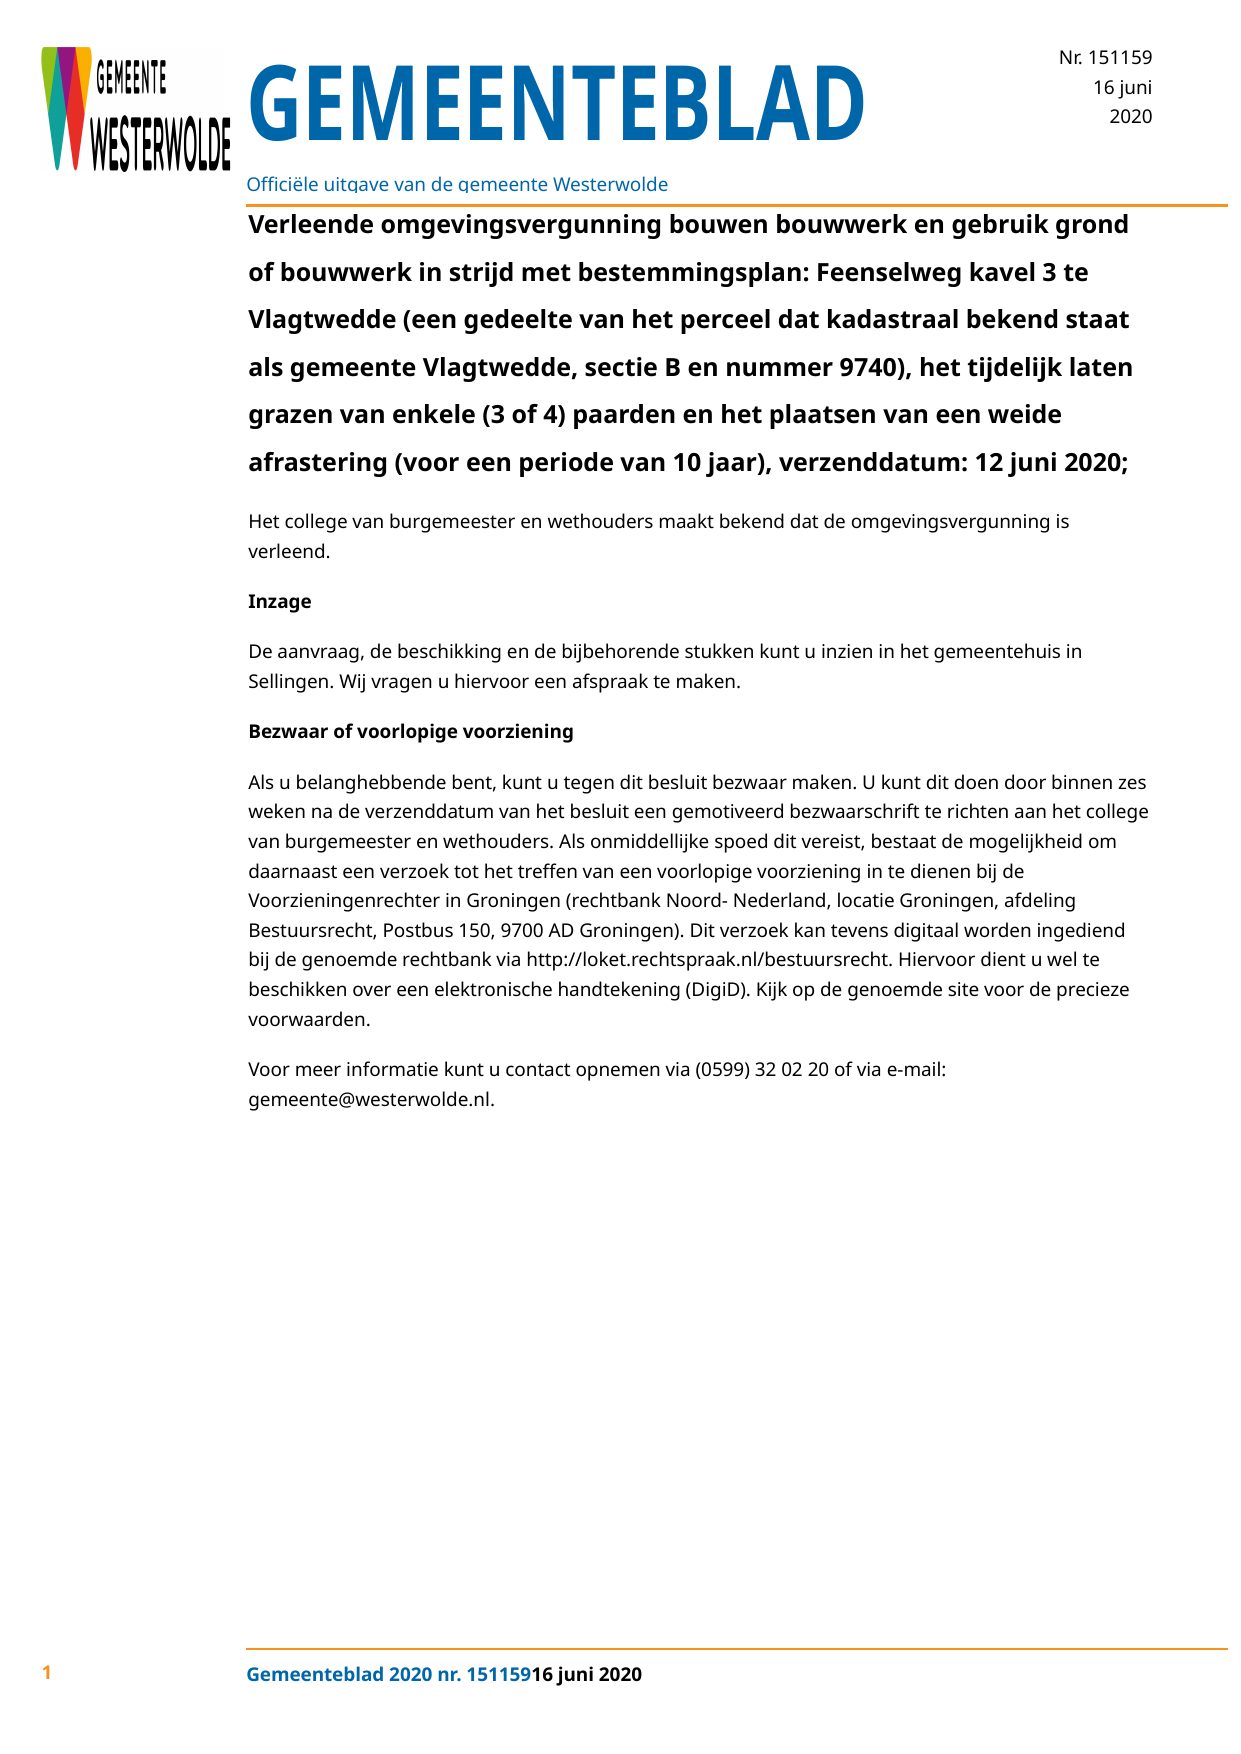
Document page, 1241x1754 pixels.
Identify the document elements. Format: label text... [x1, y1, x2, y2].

text Inzage [248, 588, 1152, 614]
text Verleende omgevingsvergunning bouwen bouwwerk en gebruik grond of bouwwerk in strijd met bestemmingsplan: Feenselweg kavel 3 te Vlagtwedde (een gedeelte van het perceel dat kadastraal bekend staat als gemeente Vlagtwedde, sectie B en nummer 9740), het tijdelijk laten grazen van enkele (3 of 4) paarden en het plaatsen van een weide afrastering (voor een periode van 10 jaar), verzenddatum: 12 juni 2020; [248, 207, 1152, 479]
text Het college van burgemeester en wethouders maakt bekend dat de omgevingsvergunning is verleend. [248, 508, 1152, 564]
text Als u belanghebbende bent, kunt u tegen dit besluit bezwaar maken. U kunt dit doen door binnen zes weken na de verzenddatum van het besluit een gemotiveerd bezwaarschrift te richten aan het college van burgemeester en wethouders. Als onmiddellijke spoed dit vereist, bestaat de mogelijkheid om daarnaast een verzoek tot het treffen van een voorlopige voorziening in te dienen bij de Voorzieningenrechter in Groningen (rechtbank Noord- Nederland, locatie Groningen, afdeling Bestuursrecht, Postbus 150, 9700 AD Groningen). Dit verzoek kan tevens digitaal worden ingediend bij de genoemde rechtbank via http://loket.rechtspraak.nl/bestuursrecht. Hiervoor dient u wel te beschikken over een elektronische handtekening (DigiD). Kijk op de genoemde site voor de precieze voorwaarden. [248, 769, 1152, 1032]
text De aanvraag, de beschikking en de bijbehorende stukken kunt u inzien in het gemeentehuis in Sellingen. Wij vragen u hiervoor een afspraak te maken. [248, 639, 1152, 694]
text Voor meer informatie kunt u contact opnemen via (0599) 32 02 20 of via e-mail: gemeente@westerwolde.nl. [248, 1056, 1152, 1112]
picture [41, 47, 231, 172]
text Bezwaar of voorlopige voorziening [248, 719, 1152, 744]
